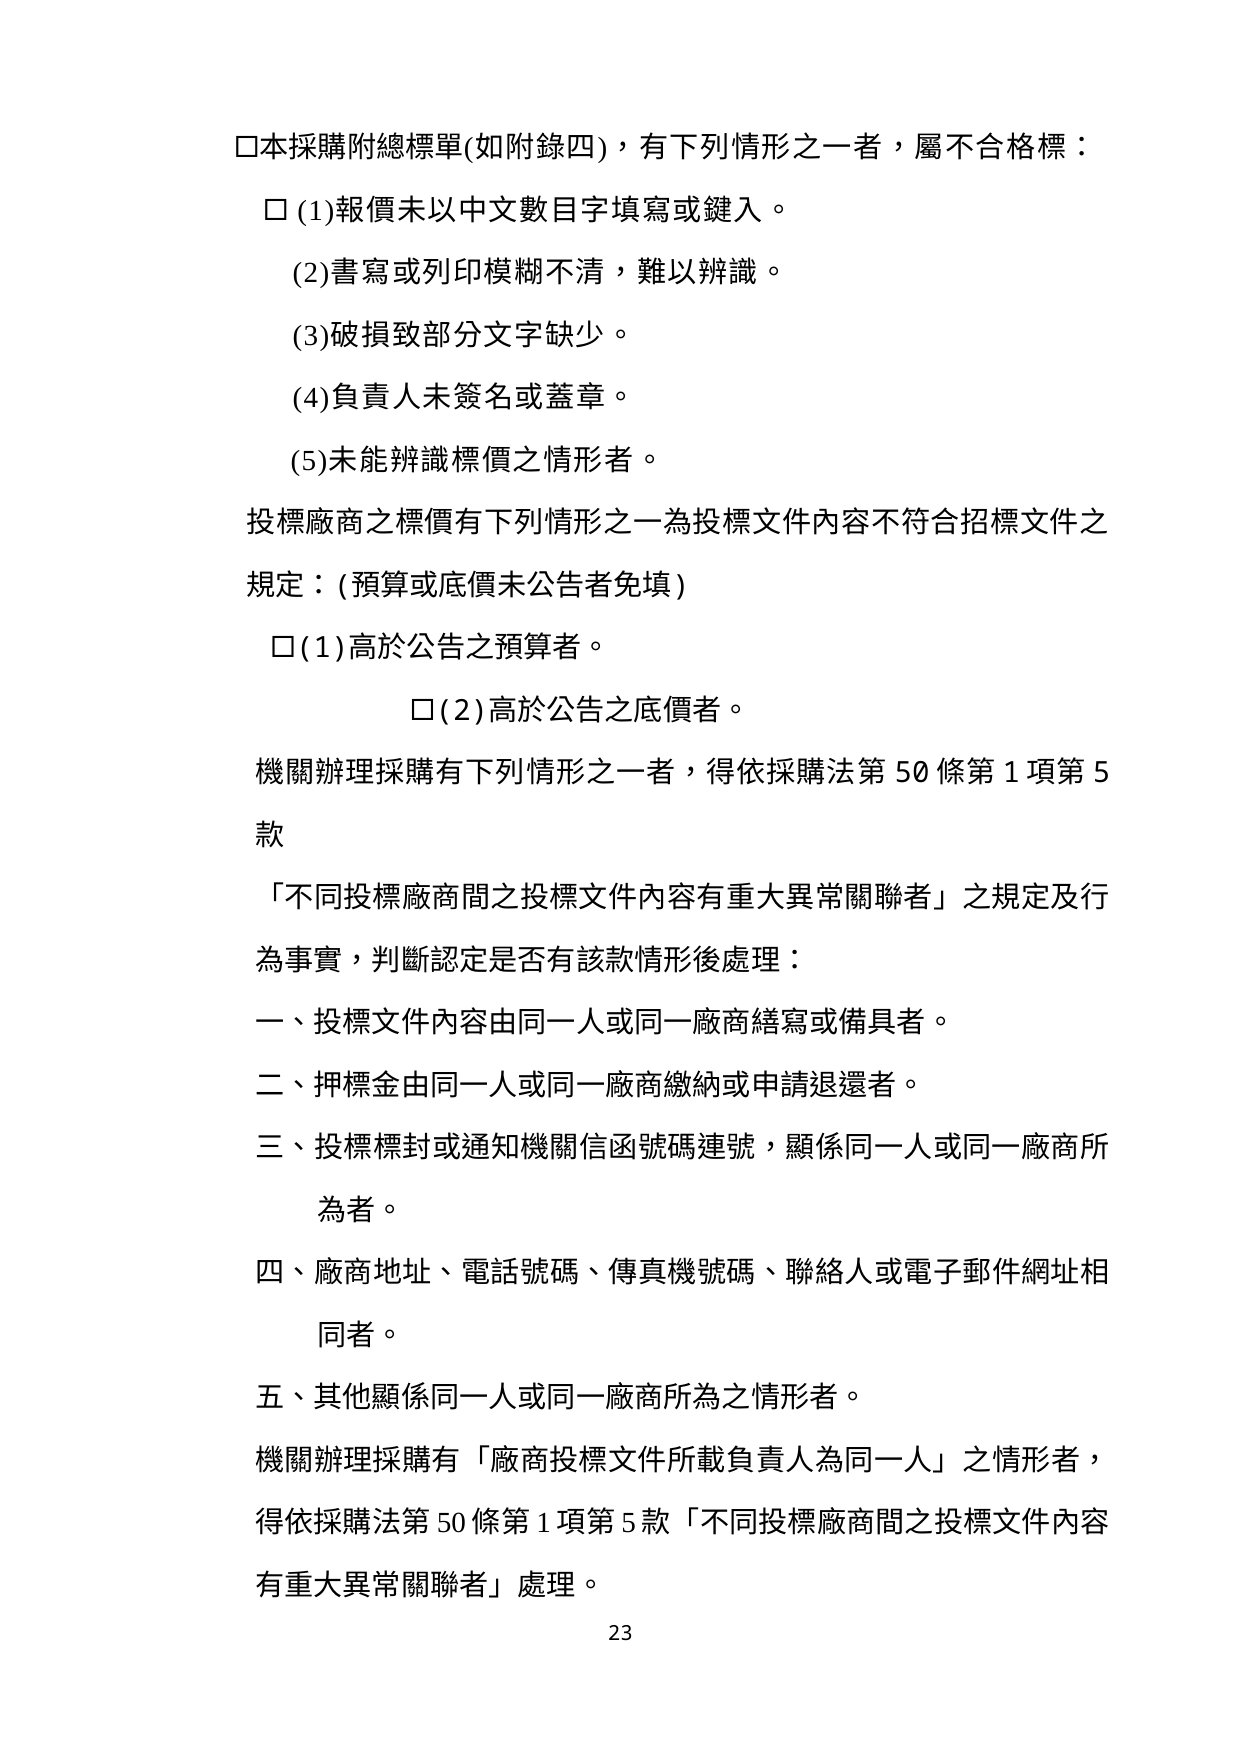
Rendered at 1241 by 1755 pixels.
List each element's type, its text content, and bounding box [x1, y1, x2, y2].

text 「不同投標廠商間之投標文件內容有重大異常關聯者」之規定及行為事實，判斷認定是否有該款情形後處理： [255, 853, 1110, 978]
text (2)書寫或列印模糊不清，難以辨識。 [292, 228, 1110, 291]
text 一、投標文件內容由同一人或同一廠商繕寫或備具者。 [255, 978, 1110, 1041]
text 機關辦理採購有「廠商投標文件所載負責人為同一人」之情形者，得依採購法第50條第1項第5款「不同投標廠商間之投標文件內容有重大異常關聯者」處理。 [255, 1416, 1110, 1603]
text (3)破損致部分文字缺少。 [292, 291, 1110, 353]
text 五、其他顯係同一人或同一廠商所為之情形者。 [255, 1353, 1110, 1416]
text 投標廠商之標價有下列情形之一為投標文件內容不符合招標文件之規定：(預算或底價未公告者免填) [246, 478, 1110, 603]
text 三、投標標封或通知機關信函號碼連號，顯係同一人或同一廠商所為者。 [255, 1103, 1110, 1228]
text 機關辦理採購有下列情形之一者，得依採購法第50條第1項第5款 [255, 728, 1110, 853]
text 本採購附總標單(如附錄四)，有下列情形之一者，屬不合格標： [233, 103, 1119, 166]
text  (1)報價未以中文數目字填寫或鍵入。 [263, 166, 1110, 228]
text 四、廠商地址、電話號碼、傳真機號碼、聯絡人或電子郵件網址相同者。 [255, 1228, 1110, 1353]
text (4)負責人未簽名或蓋章。 [292, 353, 1110, 416]
text (5)未能辨識標價之情形者。 [130, 416, 1110, 478]
text (2)高於公告之底價者。 [287, 666, 1110, 728]
text (1)高於公告之預算者。 [130, 603, 1110, 666]
text 二、押標金由同一人或同一廠商繳納或申請退還者。 [255, 1041, 1110, 1103]
